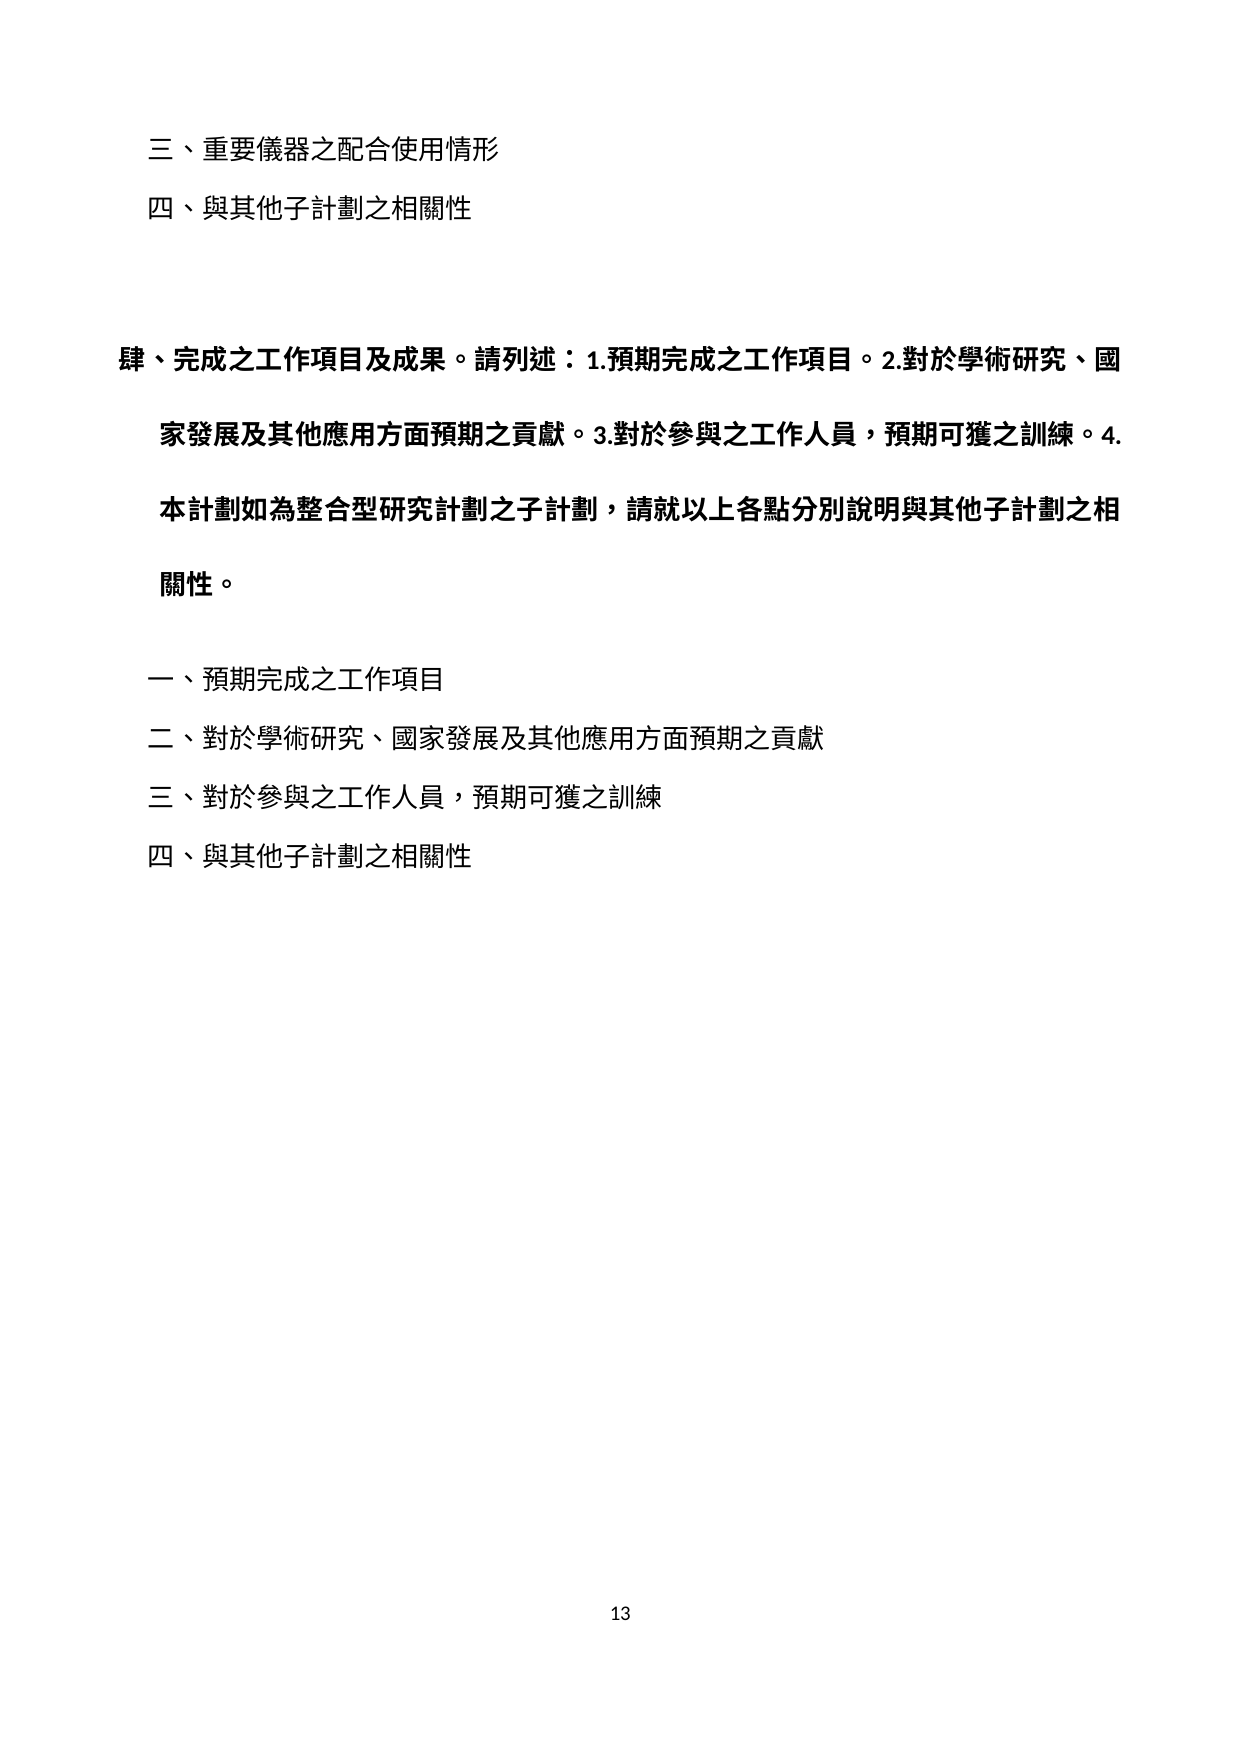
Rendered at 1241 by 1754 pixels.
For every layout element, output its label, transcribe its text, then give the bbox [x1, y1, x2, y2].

text 三、對於參與之工作人員，預期可獲之訓練 [148, 776, 1122, 815]
text 二、對於學術研究、國家發展及其他應用方面預期之貢獻 [148, 717, 1122, 756]
text 肆、完成之工作項目及成果。請列述：1.預期完成之工作項目。2.對於學術研究、國家發展及其他應用方面預期之貢獻。3.對於參與之工作人員，預期可獲之訓練。4.本計劃如為整合型研究計劃之子計劃，請就以上各點分別說明與其他子計劃之相關性。 [119, 320, 1122, 620]
text 四、與其他子計劃之相關性 [148, 187, 1122, 226]
text 四、與其他子計劃之相關性 [148, 834, 1122, 874]
text 一、預期完成之工作項目 [148, 658, 1122, 697]
text 三、重要儀器之配合使用情形 [148, 128, 1122, 167]
